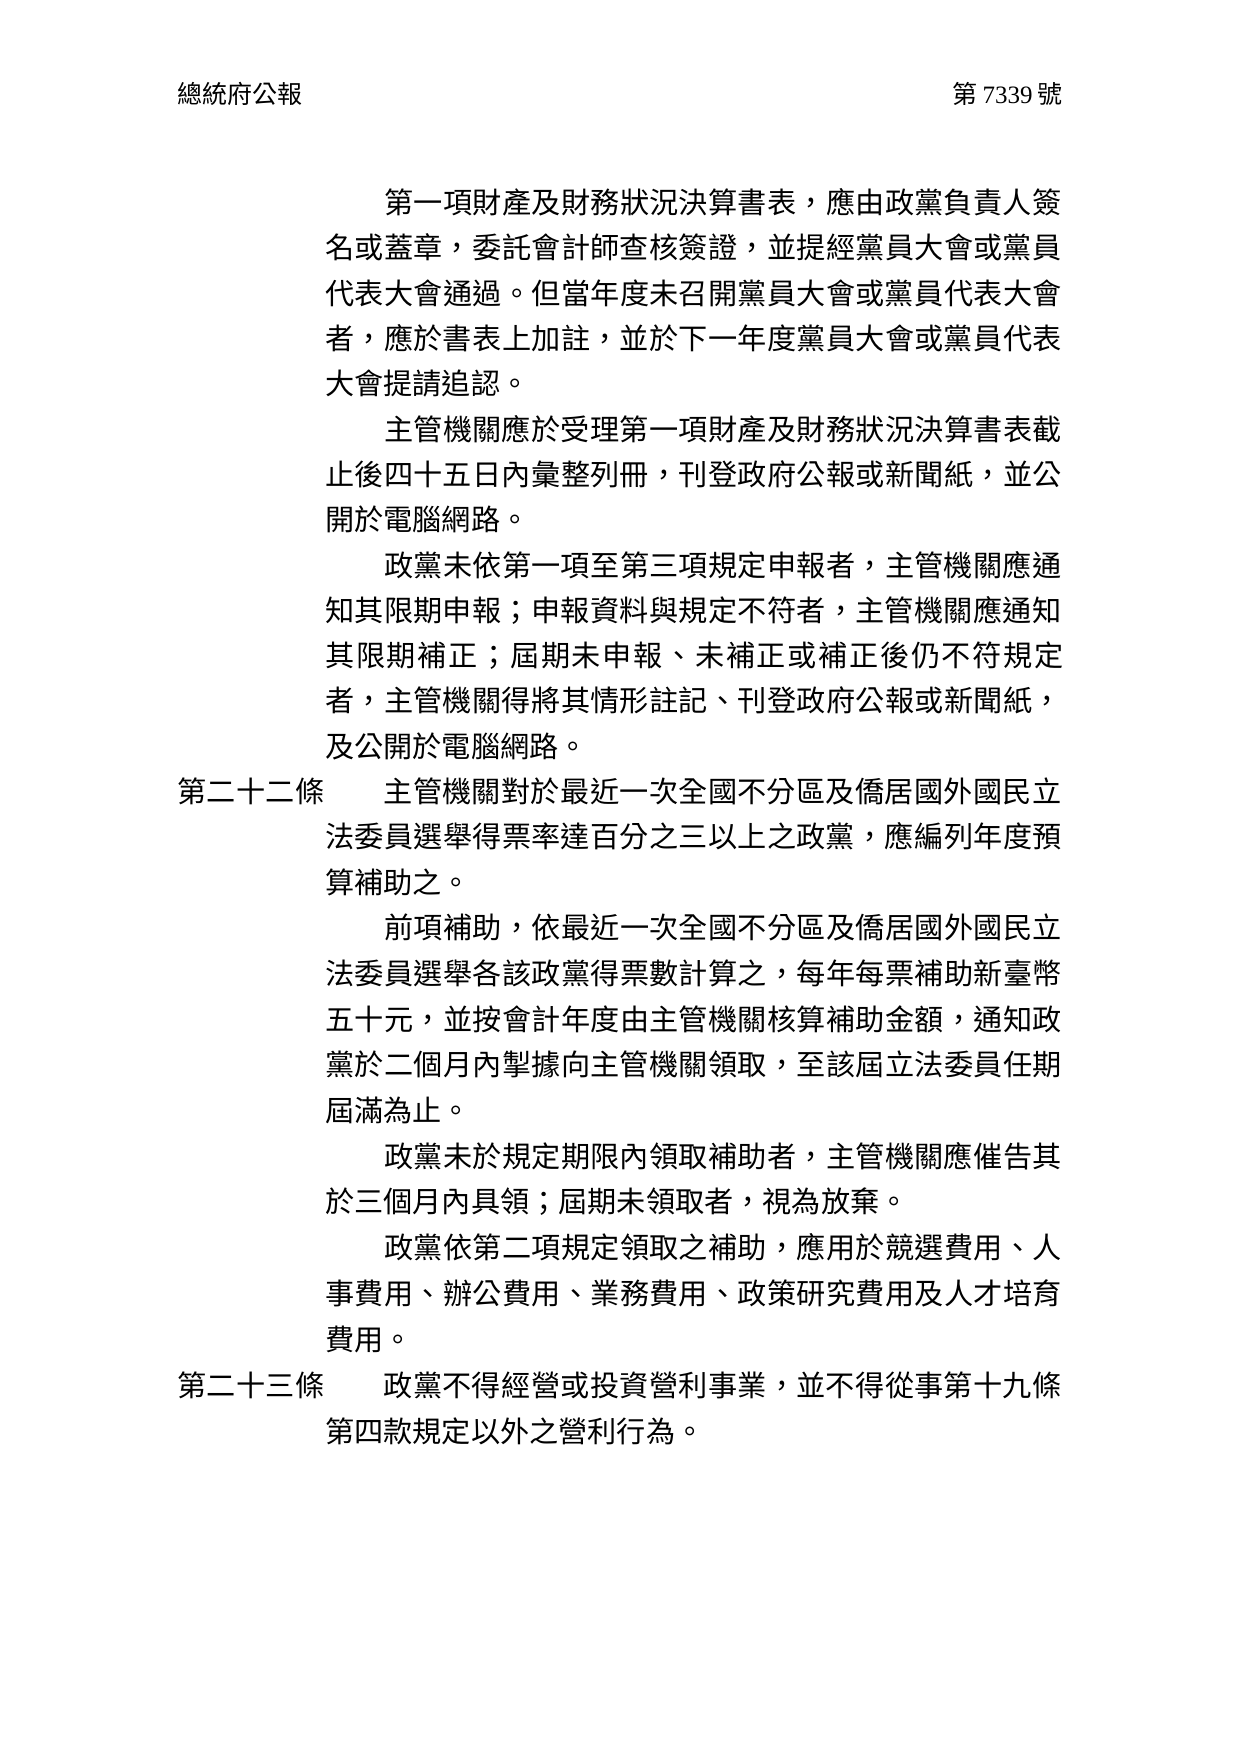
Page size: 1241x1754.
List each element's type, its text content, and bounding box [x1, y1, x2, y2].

text 主管機關應於受理第一項財產及財務狀況決算書表截止後四十五日內彙整列冊，刊登政府公報或新聞紙，並公開於電腦網路。 [325, 404, 1064, 540]
text 政黨依第二項規定領取之補助，應用於競選費用、人事費用、辦公費用、業務費用、政策研究費用及人才培育費用。 [325, 1222, 1064, 1359]
text 第一項財產及財務狀況決算書表，應由政黨負責人簽名或蓋章，委託會計師查核簽證，並提經黨員大會或黨員代表大會通過。但當年度未召開黨員大會或黨員代表大會者，應於書表上加註，並於下一年度黨員大會或黨員代表大會提請追認。 [325, 177, 1064, 404]
text 政黨未依第一項至第三項規定申報者，主管機關應通知其限期申報；申報資料與規定不符者，主管機關應通知其限期補正；屆期未申報、未補正或補正後仍不符規定者，主管機關得將其情形註記、刊登政府公報或新聞紙，及公開於電腦網路。 [325, 540, 1064, 766]
text 前項補助，依最近一次全國不分區及僑居國外國民立法委員選舉各該政黨得票數計算之，每年每票補助新臺幣五十元，並按會計年度由主管機關核算補助金額，通知政黨於二個月內掣據向主管機關領取，至該屆立法委員任期屆滿為止。 [325, 902, 1064, 1130]
text 第二十三條 政黨不得經營或投資營利事業，並不得從事第十九條第四款規定以外之營利行為。 [177, 1359, 1064, 1451]
text 政黨未於規定期限內領取補助者，主管機關應催告其於三個月內具領；屆期未領取者，視為放棄。 [325, 1130, 1064, 1222]
text 第二十二條 主管機關對於最近一次全國不分區及僑居國外國民立法委員選舉得票率達百分之三以上之政黨，應編列年度預算補助之。 [177, 766, 1064, 902]
